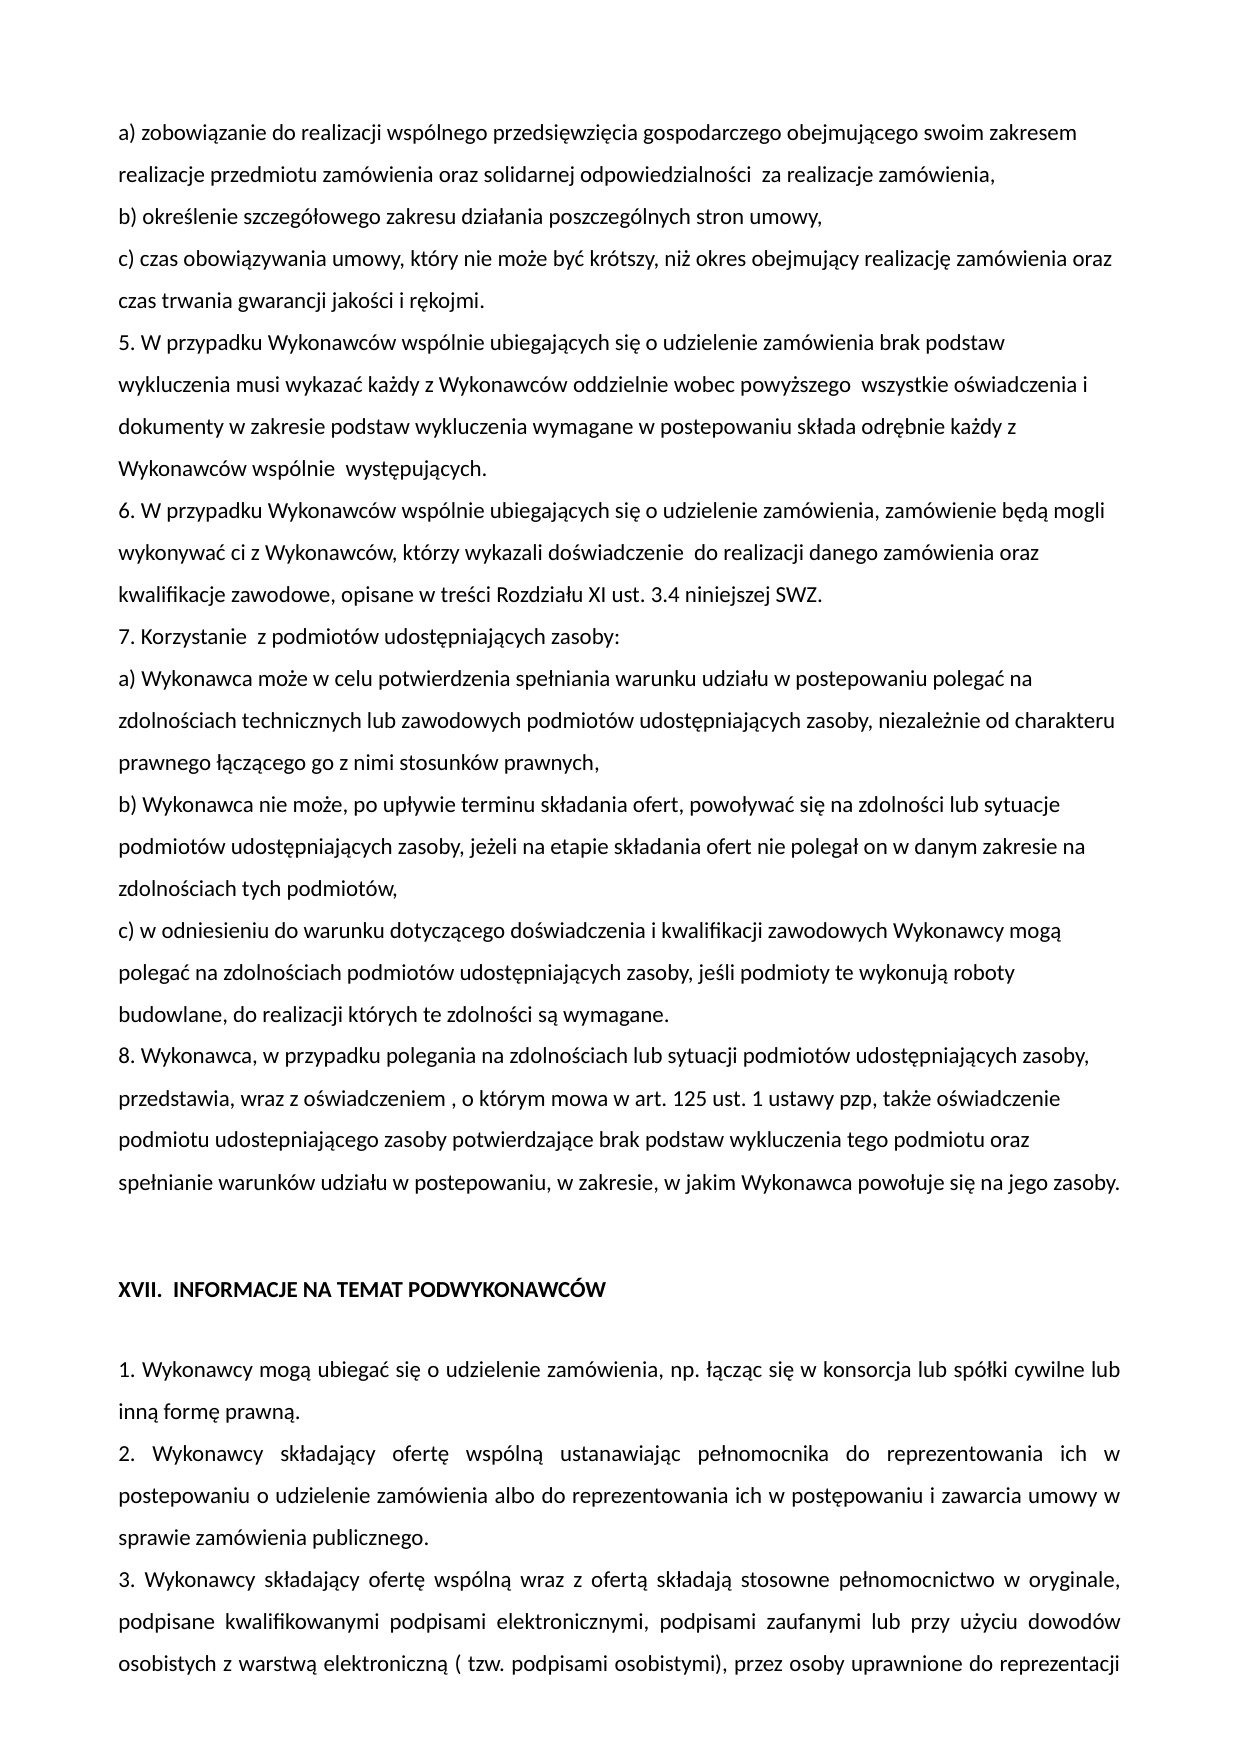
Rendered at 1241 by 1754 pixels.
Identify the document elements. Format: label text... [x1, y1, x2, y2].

text b) określenie szczegółowego zakresu działania poszczególnych stron umowy, [118, 202, 1122, 230]
text 5. W przypadku Wykonawców wspólnie ubiegających się o udzielenie zamówienia brak podstaw wykluczenia musi wykazać każdy z Wykonawców oddzielnie wobec powyższego wszystkie oświadczenia i dokumenty w zakresie podstaw wykluczenia wymagane w postepowaniu składa odrębnie każdy z Wykonawców wspólnie występujących. [118, 328, 1122, 482]
text c) w odniesieniu do warunku dotyczącego doświadczenia i kwalifikacji zawodowych Wykonawcy mogą polegać na zdolnościach podmiotów udostępniających zasoby, jeśli podmioty te wykonują roboty budowlane, do realizacji których te zdolności są wymagane. [118, 916, 1122, 1028]
text 2. Wykonawcy składający ofertę wspólną ustanawiając pełnomocnika do reprezentowania ich w postepowaniu o udzielenie zamówienia albo do reprezentowania ich w postępowaniu i zawarcia umowy w sprawie zamówienia publicznego. [118, 1439, 1122, 1551]
text 6. W przypadku Wykonawców wspólnie ubiegających się o udzielenie zamówienia, zamówienie będą mogli wykonywać ci z Wykonawców, którzy wykazali doświadczenie do realizacji danego zamówienia oraz kwalifikacje zawodowe, opisane w treści Rozdziału XI ust. 3.4 niniejszej SWZ. [118, 496, 1122, 608]
text 1. Wykonawcy mogą ubiegać się o udzielenie zamówienia, np. łącząc się w konsorcja lub spółki cywilne lub inną formę prawną. [118, 1355, 1122, 1425]
text b) Wykonawca nie może, po upływie terminu składania ofert, powoływać się na zdolności lub sytuacje podmiotów udostępniających zasoby, jeżeli na etapie składania ofert nie polegał on w danym zakresie na zdolnościach tych podmiotów, [118, 790, 1122, 902]
text 7. Korzystanie z podmiotów udostępniających zasoby: [118, 622, 1122, 650]
text a) zobowiązanie do realizacji wspólnego przedsięwzięcia gospodarczego obejmującego swoim zakresem realizacje przedmiotu zamówienia oraz solidarnej odpowiedzialności za realizacje zamówienia, [118, 118, 1122, 188]
text 8. Wykonawca, w przypadku polegania na zdolnościach lub sytuacji podmiotów udostępniających zasoby, przedstawia, wraz z oświadczeniem , o którym mowa w art. 125 ust. 1 ustawy pzp, także oświadczenie podmiotu udostepniającego zasoby potwierdzające brak podstaw wykluczenia tego podmiotu oraz spełnianie warunków udziału w postepowaniu, w zakresie, w jakim Wykonawca powołuje się na jego zasoby. [118, 1042, 1122, 1196]
text a) Wykonawca może w celu potwierdzenia spełniania warunku udziału w postepowaniu polegać na zdolnościach technicznych lub zawodowych podmiotów udostępniających zasoby, niezależnie od charakteru prawnego łączącego go z nimi stosunków prawnych, [118, 664, 1122, 776]
text 3. Wykonawcy składający ofertę wspólną wraz z ofertą składają stosowne pełnomocnictwo w oryginale, podpisane kwalifikowanymi podpisami elektronicznymi, podpisami zaufanymi lub przy użyciu dowodów osobistych z warstwą elektroniczną ( tzw. podpisami osobistymi), przez osoby uprawnione do reprezentacji [118, 1565, 1122, 1677]
text c) czas obowiązywania umowy, który nie może być krótszy, niż okres obejmujący realizację zamówienia oraz czas trwania gwarancji jakości i rękojmi. [118, 244, 1122, 314]
text XVII. INFORMACJE NA TEMAT PODWYKONAWCÓW [118, 1275, 1122, 1303]
